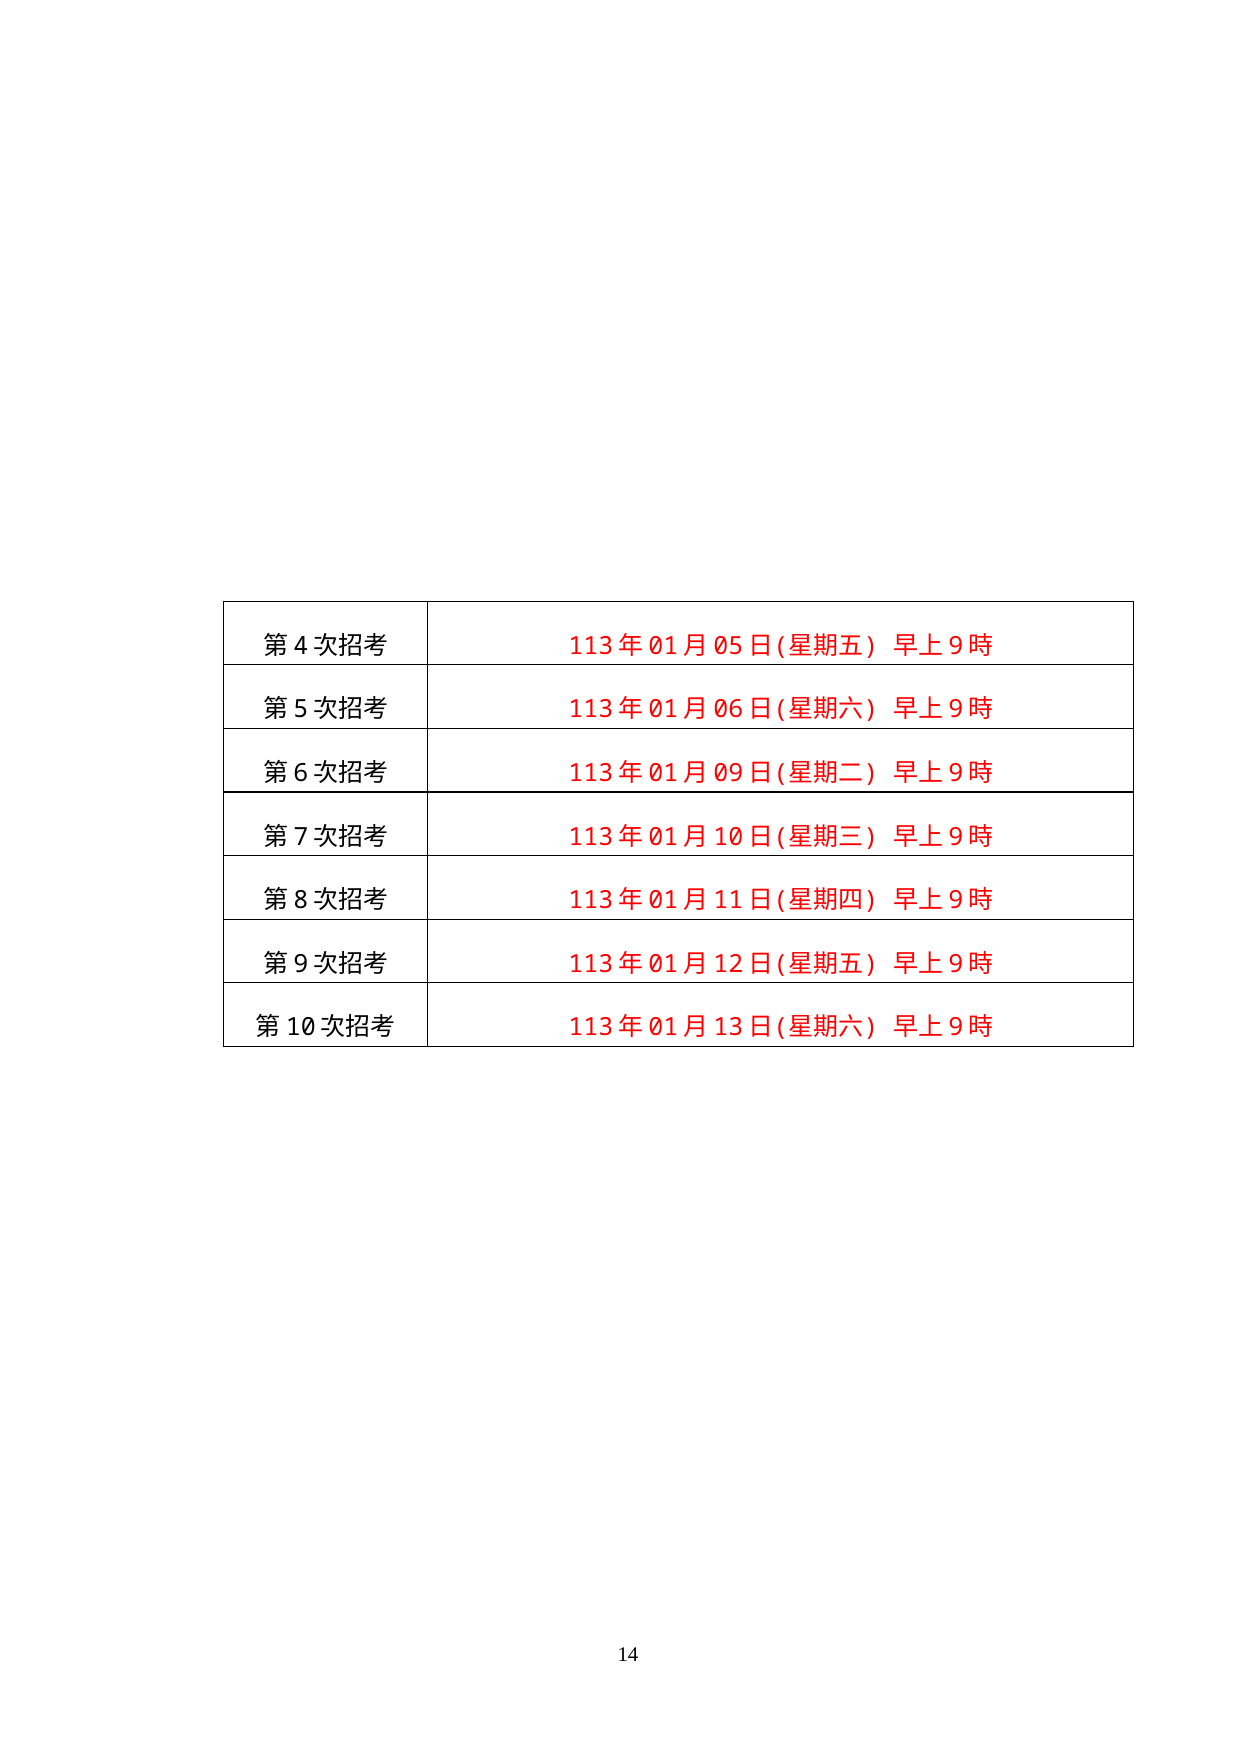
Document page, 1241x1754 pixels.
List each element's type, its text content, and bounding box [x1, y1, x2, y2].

table_cell 113年01月13日(星期六) 早上9時 [428, 983, 1133, 1046]
table_cell 第9次招考 [224, 920, 427, 982]
table_cell 113年01月06日(星期六) 早上9時 [428, 665, 1133, 728]
table_cell 第8次招考 [224, 856, 427, 918]
table_cell 113年01月11日(星期四) 早上9時 [428, 856, 1133, 918]
table_cell 第7次招考 [224, 793, 427, 855]
table_cell 第4次招考 [224, 602, 427, 664]
table_cell 第6次招考 [224, 729, 427, 791]
table_cell 113年01月10日(星期三) 早上9時 [428, 793, 1133, 855]
table_cell 第5次招考 [224, 665, 427, 728]
table_cell 113年01月05日(星期五) 早上9時 [428, 602, 1133, 664]
table_cell 第10次招考 [224, 983, 427, 1046]
table_cell 113年01月12日(星期五) 早上9時 [428, 920, 1133, 982]
table_cell 113年01月09日(星期二) 早上9時 [428, 729, 1133, 791]
